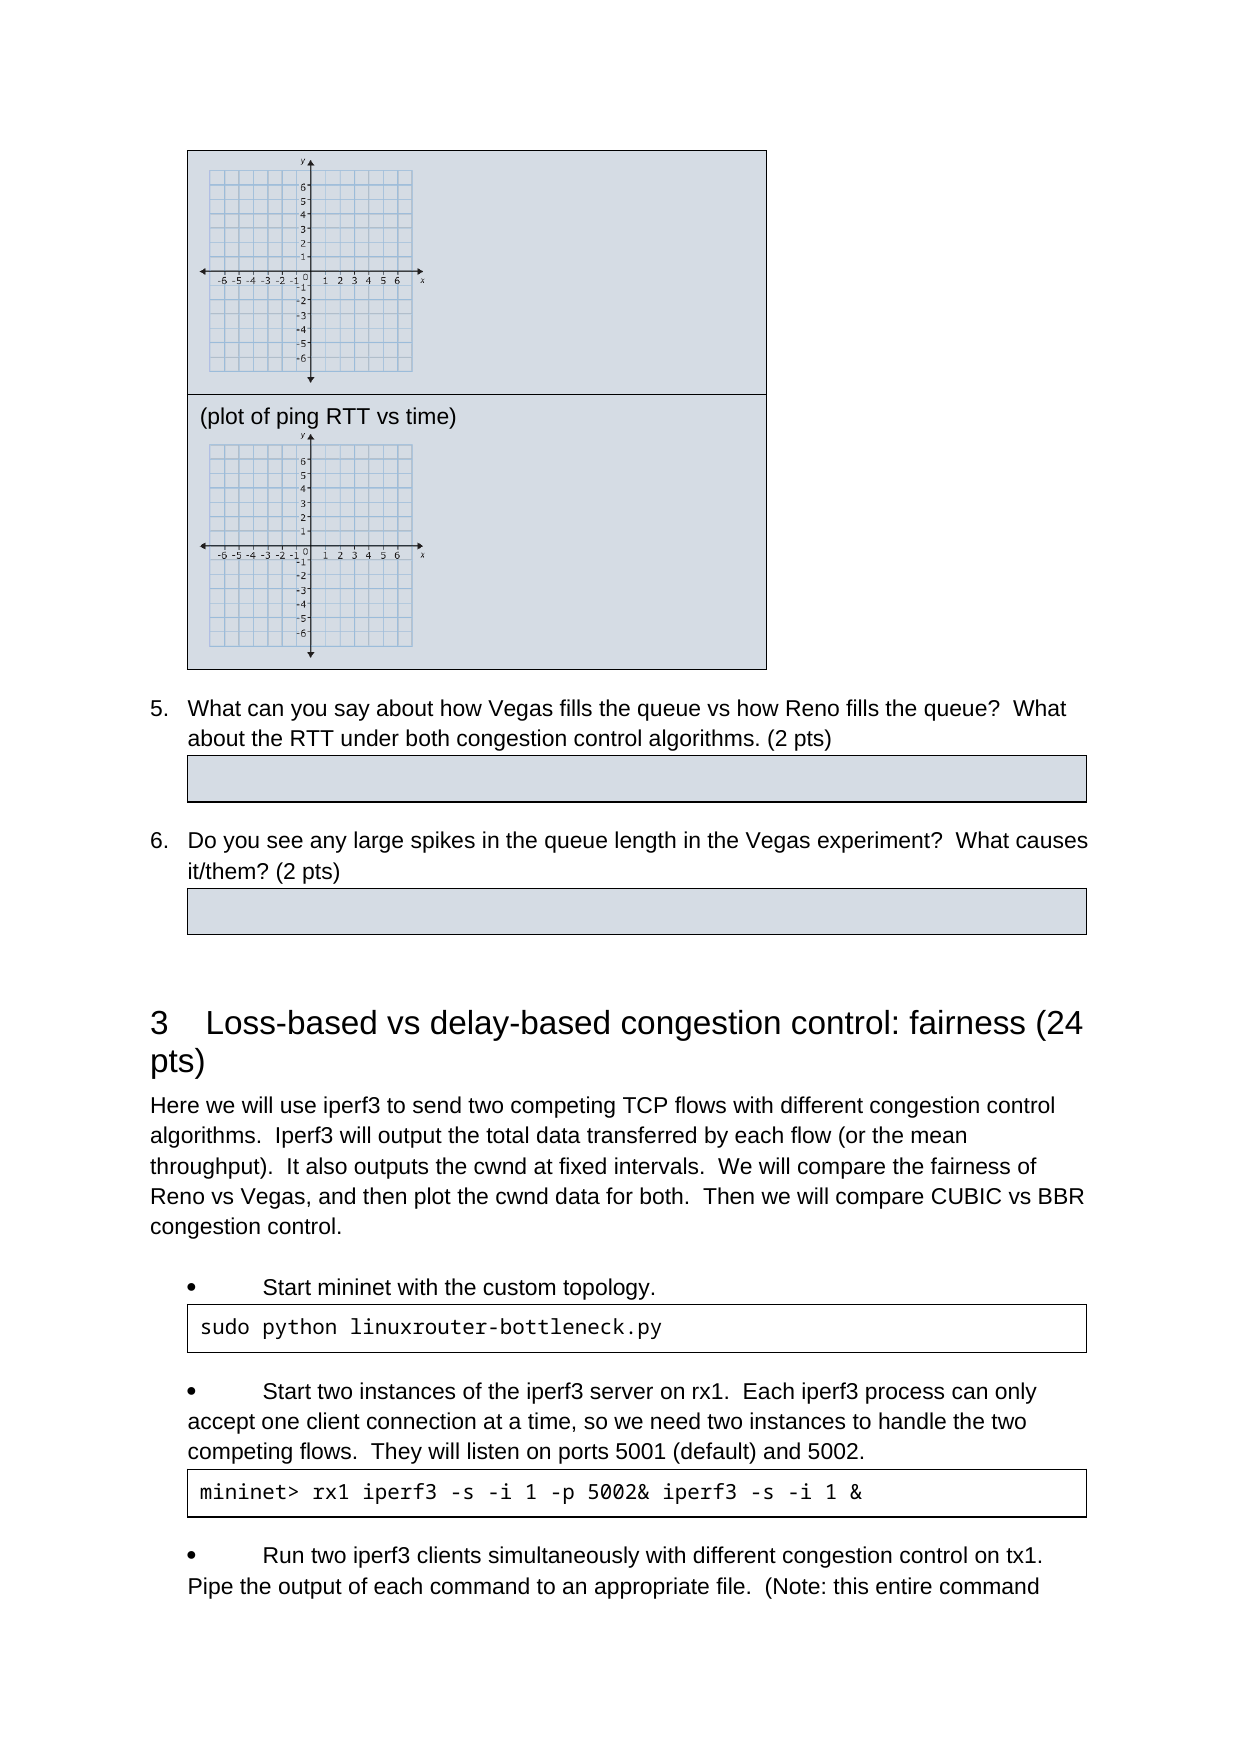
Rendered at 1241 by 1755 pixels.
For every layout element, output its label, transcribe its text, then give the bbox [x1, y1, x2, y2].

list Start mininet with the custom topology. [187, 1273, 1090, 1300]
table_header [188, 889, 1086, 934]
text Here we will use iperf3 to send two competing TCP flows with different congestion control algorithms. Iperf3 will output the total data transferred by each flow (or the mean throughput). It also outputs the cwnd at fixed intervals. We will compare the fairness of Reno vs Vegas, and then plot the cwnd data for both. Then we will compare CUBIC vs BBR congestion control. [150, 1092, 1090, 1239]
list Start two instances of the iperf3 server on rx1. Each iperf3 process can only accept one client connection at a time, so we need two instances to handle the two competing flows. They will listen on ports 5001 (default) and 5002. [187, 1378, 1090, 1464]
table_header [188, 151, 766, 394]
list Do you see any large spikes in the queue length in the Vegas experiment? What causes it/them? (2 pts) [150, 827, 1090, 884]
table_header mininet> rx1 iperf3 -s -i 1 -p 5002& iperf3 -s -i 1 & [188, 1470, 1086, 1516]
list Run two iperf3 clients simultaneously with different congestion control on tx1. Pipe the output of each command to an appropriate file. (Note: this entire command [187, 1542, 1090, 1599]
table_header [188, 756, 1086, 801]
list What can you say about how Vegas fills the queue vs how Reno fills the queue? What about the RTT under both congestion control algorithms. (2 pts) [150, 695, 1090, 751]
table_cell (plot of ping RTT vs time) [188, 395, 766, 669]
table_header sudo python linuxrouter-bottleneck.py [188, 1305, 1086, 1352]
subtitle 3 Loss-based vs delay-based congestion control: fairness (24 pts) [150, 1003, 1090, 1080]
